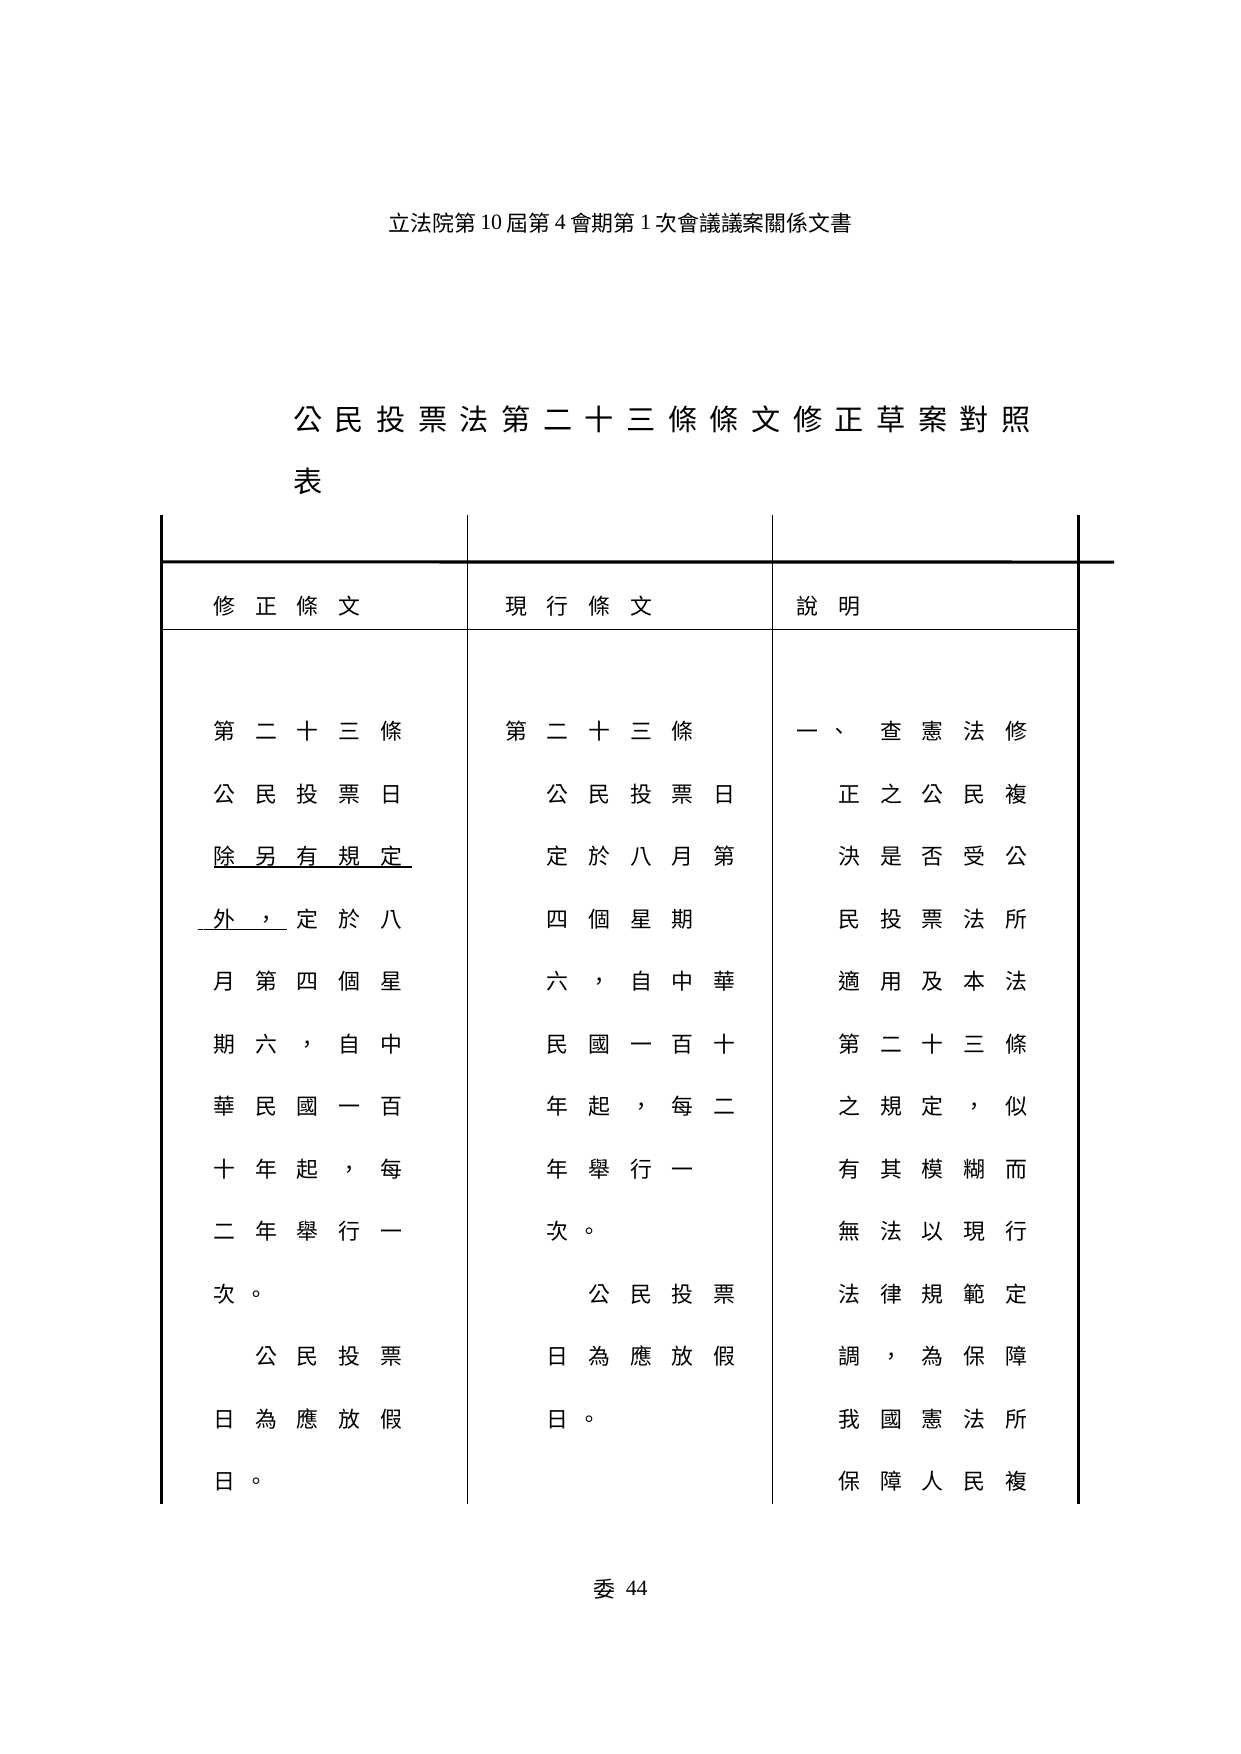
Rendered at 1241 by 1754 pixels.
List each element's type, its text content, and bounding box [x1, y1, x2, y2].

table_cell 現行條文 [468, 564, 772, 629]
table_cell 一、查憲法修正之公民複決是否受公民投票法所適用及本法第二十三條之規定，似有其模糊而無法以現行法律規範定調，為保障我國憲法所保障人民複 [773, 630, 1077, 1504]
table_cell 第二十三條 公民投票日定於八月第四個星期六，自中華民國一百十年起，每二年舉行一次。 公民投票日為應放假日。 [468, 630, 772, 1504]
table_cell 第二十三條 公民投票日除另有規定外，定於八月第四個星期六，自中華民國一百十年起，每二年舉行一次。 公民投票日為應放假日。 [163, 630, 467, 1504]
table_cell 修正條文 [163, 564, 467, 629]
table_cell [163, 515, 467, 560]
table_cell 說明 [773, 564, 1077, 629]
table_cell [468, 515, 772, 560]
table_header 公民投票法第二十三條條文修正草案對照表 [162, 313, 1078, 515]
table_cell [773, 515, 1077, 560]
